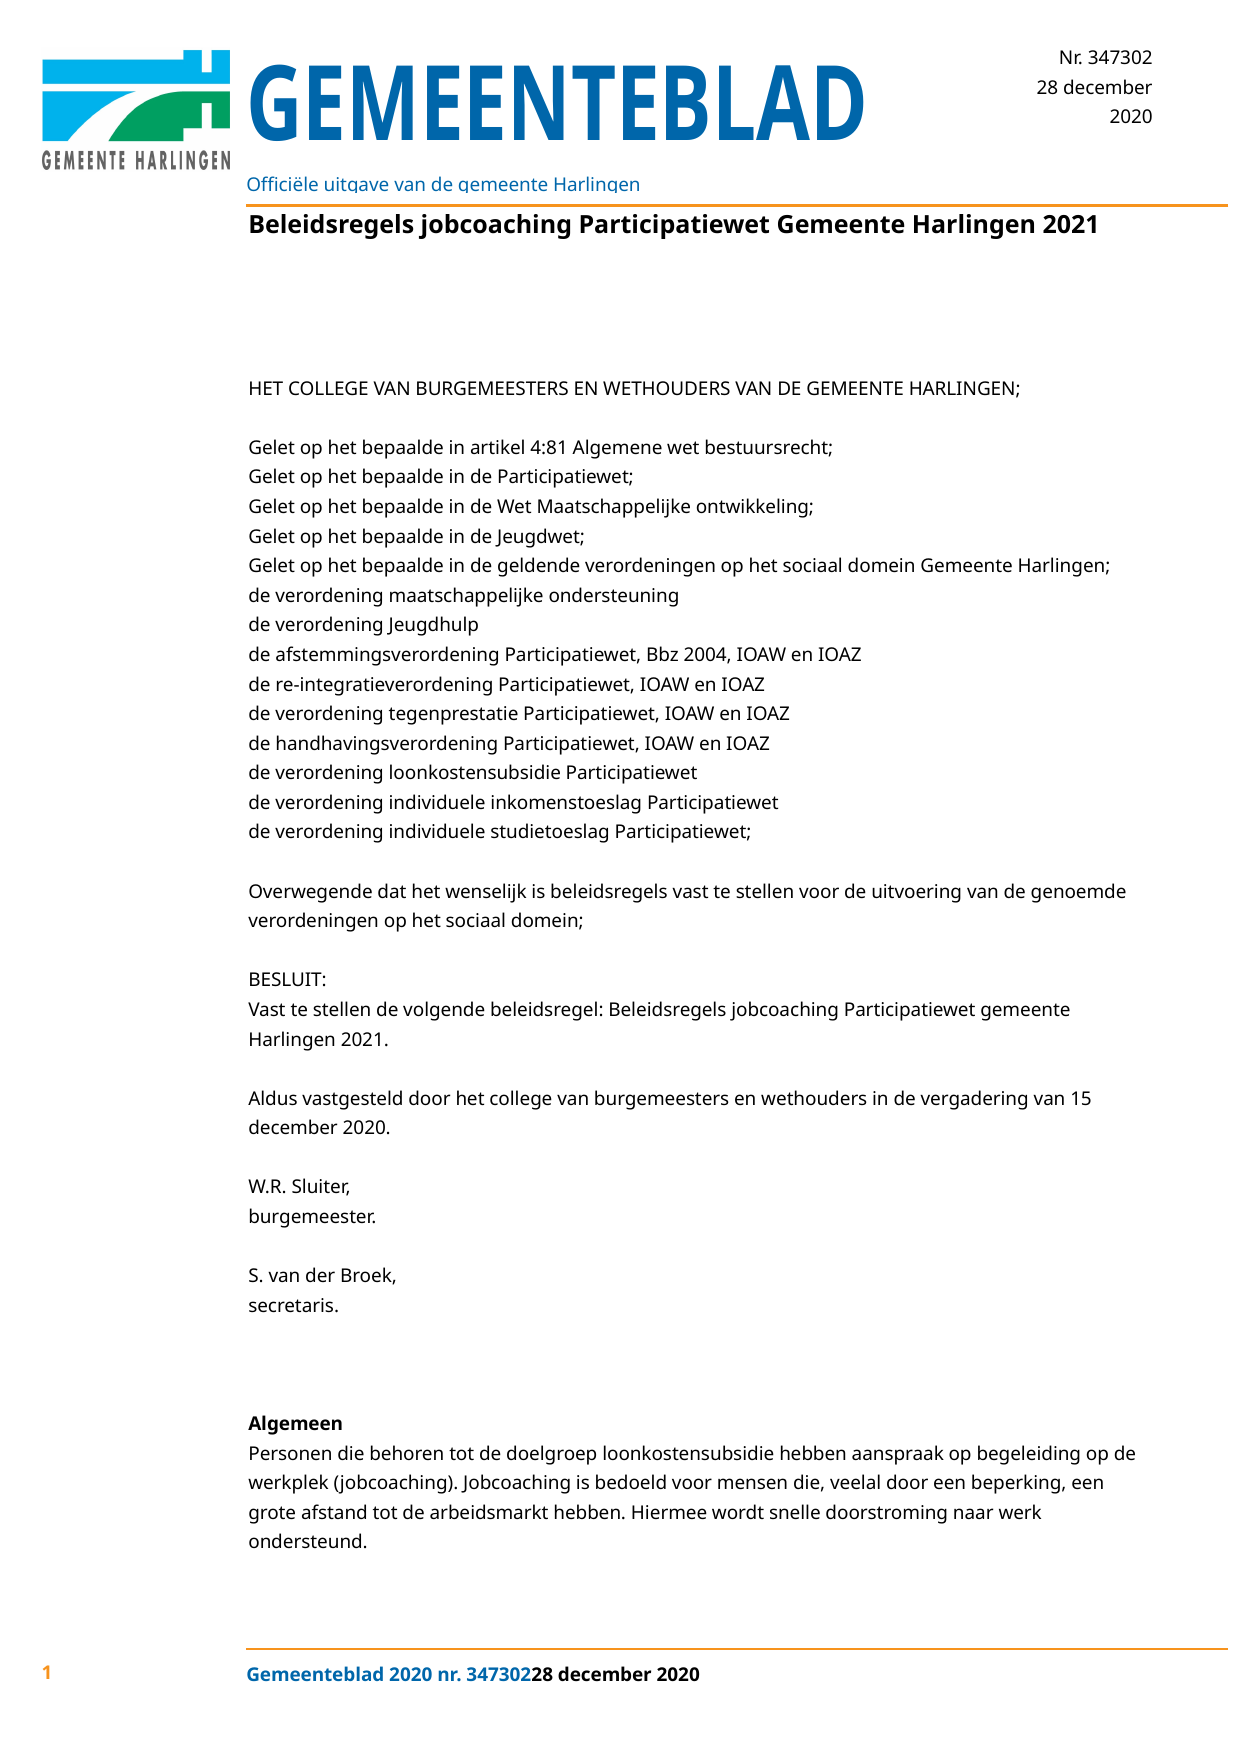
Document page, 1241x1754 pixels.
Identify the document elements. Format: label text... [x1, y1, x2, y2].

text HET COLLEGE VAN BURGEMEESTERS EN WETHOUDERS VAN DE GEMEENTE HARLINGEN; [248, 375, 1152, 401]
text de verordening Jeugdhulp [248, 612, 1152, 637]
text de verordening loonkostensubsidie Participatiewet [248, 759, 1152, 785]
text W.R. Sluiter, [248, 1174, 1152, 1199]
text de verordening individuele studietoeslag Participatiewet; [248, 819, 1152, 844]
text burgemeester. [248, 1203, 1152, 1229]
text de afstemmingsverordening Participatiewet, Bbz 2004, IOAW en IOAZ [248, 641, 1152, 667]
text Vast te stellen de volgende beleidsregel: Beleidsregels jobcoaching Participatiewet gemeente Harlingen 2021. [248, 996, 1152, 1051]
text Aldus vastgesteld door het college van burgemeesters en wethouders in de vergadering van 15 december 2020. [248, 1085, 1152, 1140]
text Algemeen [248, 1410, 1152, 1436]
text de verordening tegenprestatie Participatiewet, IOAW en IOAZ [248, 700, 1152, 726]
text de verordening maatschappelijke ondersteuning [248, 582, 1152, 608]
text secretaris. [248, 1292, 1152, 1318]
text BESLUIT: [248, 967, 1152, 992]
text Overwegende dat het wenselijk is beleidsregels vast te stellen voor de uitvoering van de genoemde verordeningen op het sociaal domein; [248, 878, 1152, 933]
text Gelet op het bepaalde in artikel 4:81 Algemene wet bestuursrecht; [248, 434, 1152, 460]
text S. van der Broek, [248, 1262, 1152, 1288]
text de verordening individuele inkomenstoeslag Participatiewet [248, 789, 1152, 815]
text de handhavingsverordening Participatiewet, IOAW en IOAZ [248, 730, 1152, 756]
text Gelet op het bepaalde in de Wet Maatschappelijke ontwikkeling; [248, 493, 1152, 519]
text de re-integratieverordening Participatiewet, IOAW en IOAZ [248, 671, 1152, 696]
picture [41, 47, 231, 172]
text Personen die behoren tot de doelgroep loonkostensubsidie hebben aanspraak op begeleiding op de werkplek (jobcoaching). Jobcoaching is bedoeld voor mensen die, veelal door een beperking, een grote afstand tot de arbeidsmarkt hebben. Hiermee wordt snelle doorstroming naar werk ondersteund. [248, 1440, 1152, 1554]
text Gelet op het bepaalde in de Jeugdwet; [248, 523, 1152, 548]
text Gelet op het bepaalde in de geldende verordeningen op het sociaal domein Gemeente Harlingen; [248, 552, 1152, 578]
text Beleidsregels jobcoaching Participatiewet Gemeente Harlingen 2021 [248, 207, 1152, 241]
text Gelet op het bepaalde in de Participatiewet; [248, 464, 1152, 489]
